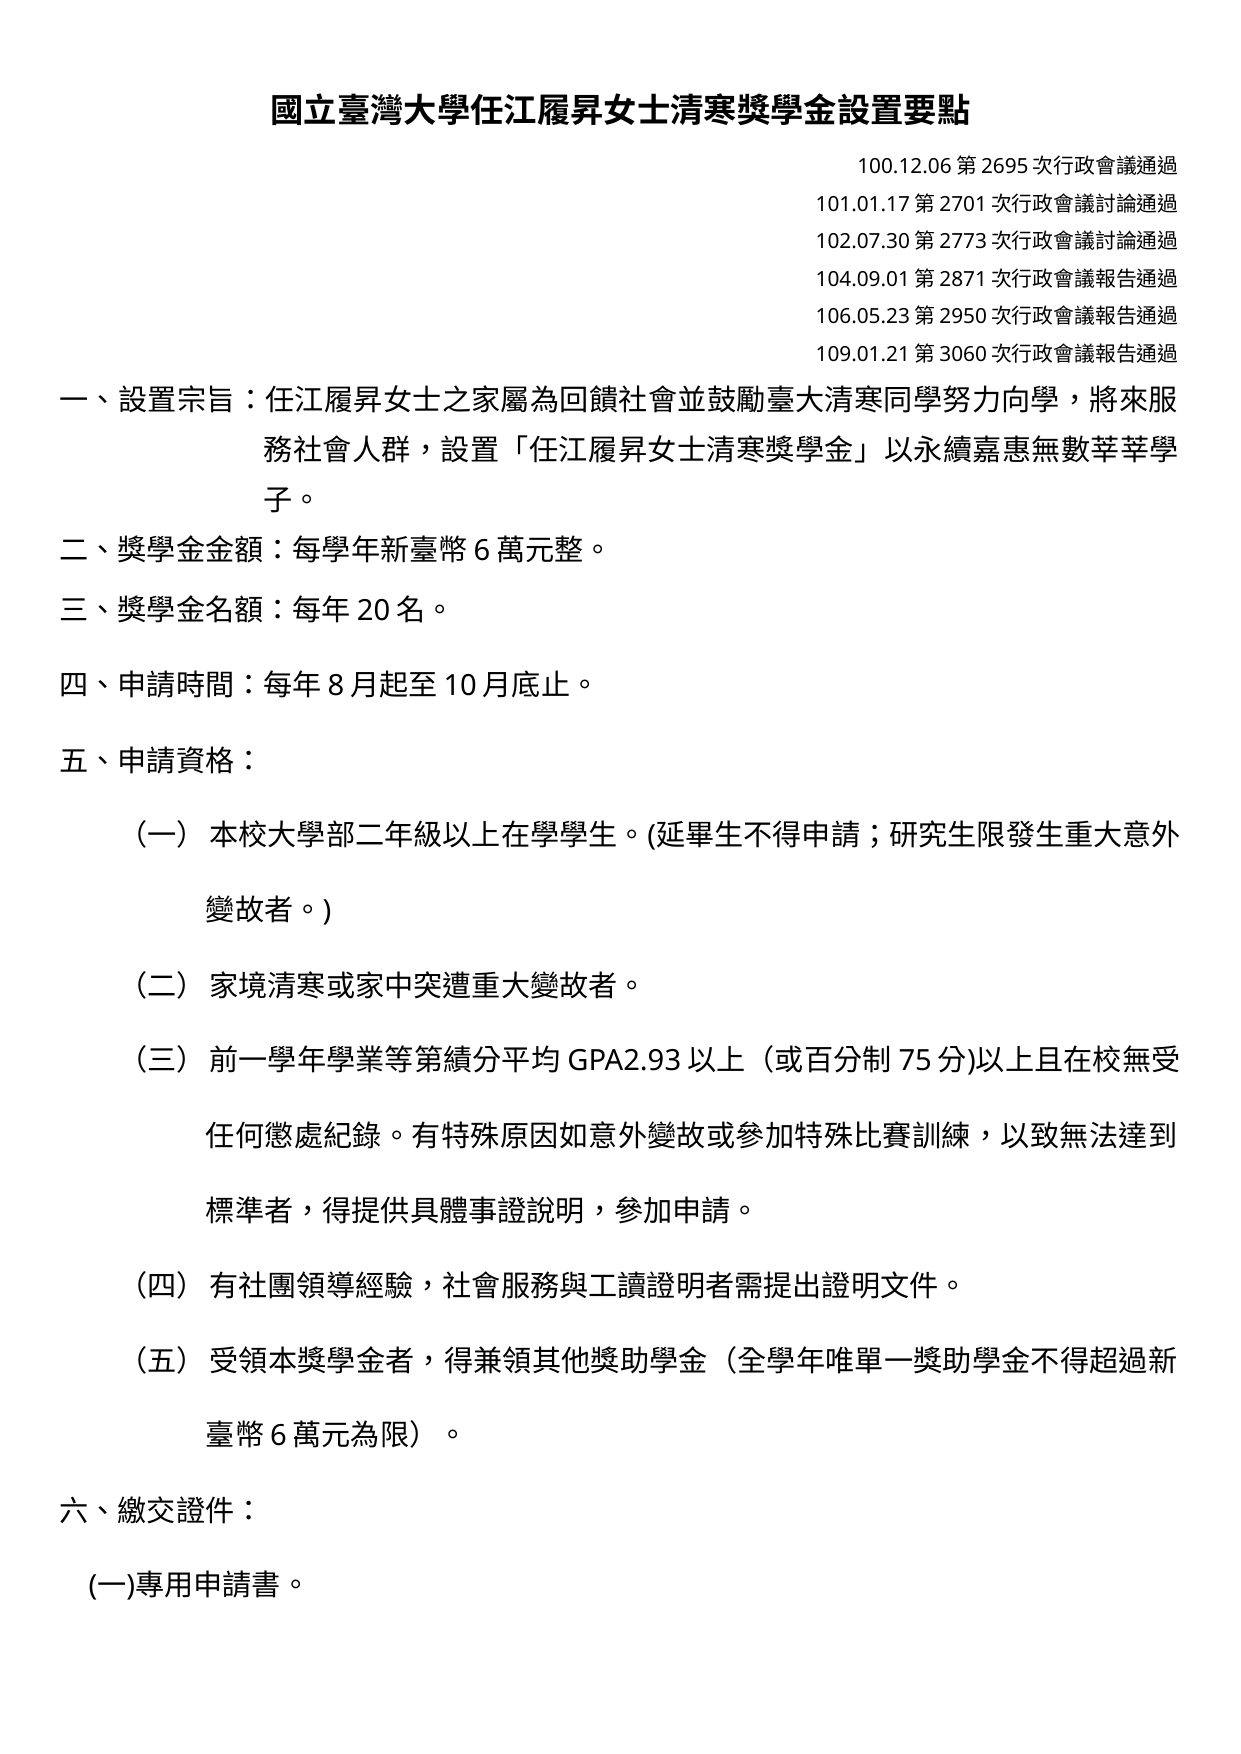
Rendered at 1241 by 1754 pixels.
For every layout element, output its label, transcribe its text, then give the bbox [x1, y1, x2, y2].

text 四、申請時間：每年8月起至10月底止。 [59, 646, 1181, 721]
text 104.09.01第2871次行政會議報告通過 [59, 258, 1178, 296]
text 五、申請資格： [59, 721, 1181, 796]
text 國立臺灣大學任江履昇女士清寒獎學金設置要點 [59, 71, 1181, 146]
list 有社團領導經驗，社會服務與工讀證明者需提出證明文件。 [118, 1246, 1181, 1321]
text 101.01.17第2701次行政會議討論通過 [59, 183, 1178, 221]
text 100.12.06第2695次行政會議通過 [59, 146, 1178, 183]
text 二、獎學金金額：每學年新臺幣6萬元整。 [59, 521, 1181, 571]
text 三、獎學金名額：每年20名。 [59, 571, 1181, 646]
text (一)專用申請書。 [59, 1546, 1181, 1621]
text 一、設置宗旨：任江履昇女士之家屬為回饋社會並鼓勵臺大清寒同學努力向學，將來服務社會人群，設置「任江履昇女士清寒獎學金」以永續嘉惠無數莘莘學子。 [59, 371, 1181, 521]
text 106.05.23第2950次行政會議報告通過 [59, 296, 1178, 333]
list 家境清寒或家中突遭重大變故者。 [118, 946, 1181, 1021]
text 109.01.21第3060次行政會議報告通過 [59, 333, 1178, 371]
list 本校大學部二年級以上在學學生。(延畢生不得申請；研究生限發生重大意外變故者。) [118, 796, 1181, 946]
list 受領本獎學金者，得兼領其他獎助學金（全學年唯單一獎助學金不得超過新臺幣6萬元為限）。 [118, 1321, 1181, 1471]
text 102.07.30第2773次行政會議討論通過 [59, 221, 1178, 258]
list 前一學年學業等第績分平均GPA2.93以上（或百分制75分)以上且在校無受任何懲處紀錄。有特殊原因如意外變故或參加特殊比賽訓練，以致無法達到標準者，得提供具體事證說明，參加申請。 [118, 1021, 1181, 1246]
text 六、繳交證件： [59, 1471, 1181, 1546]
